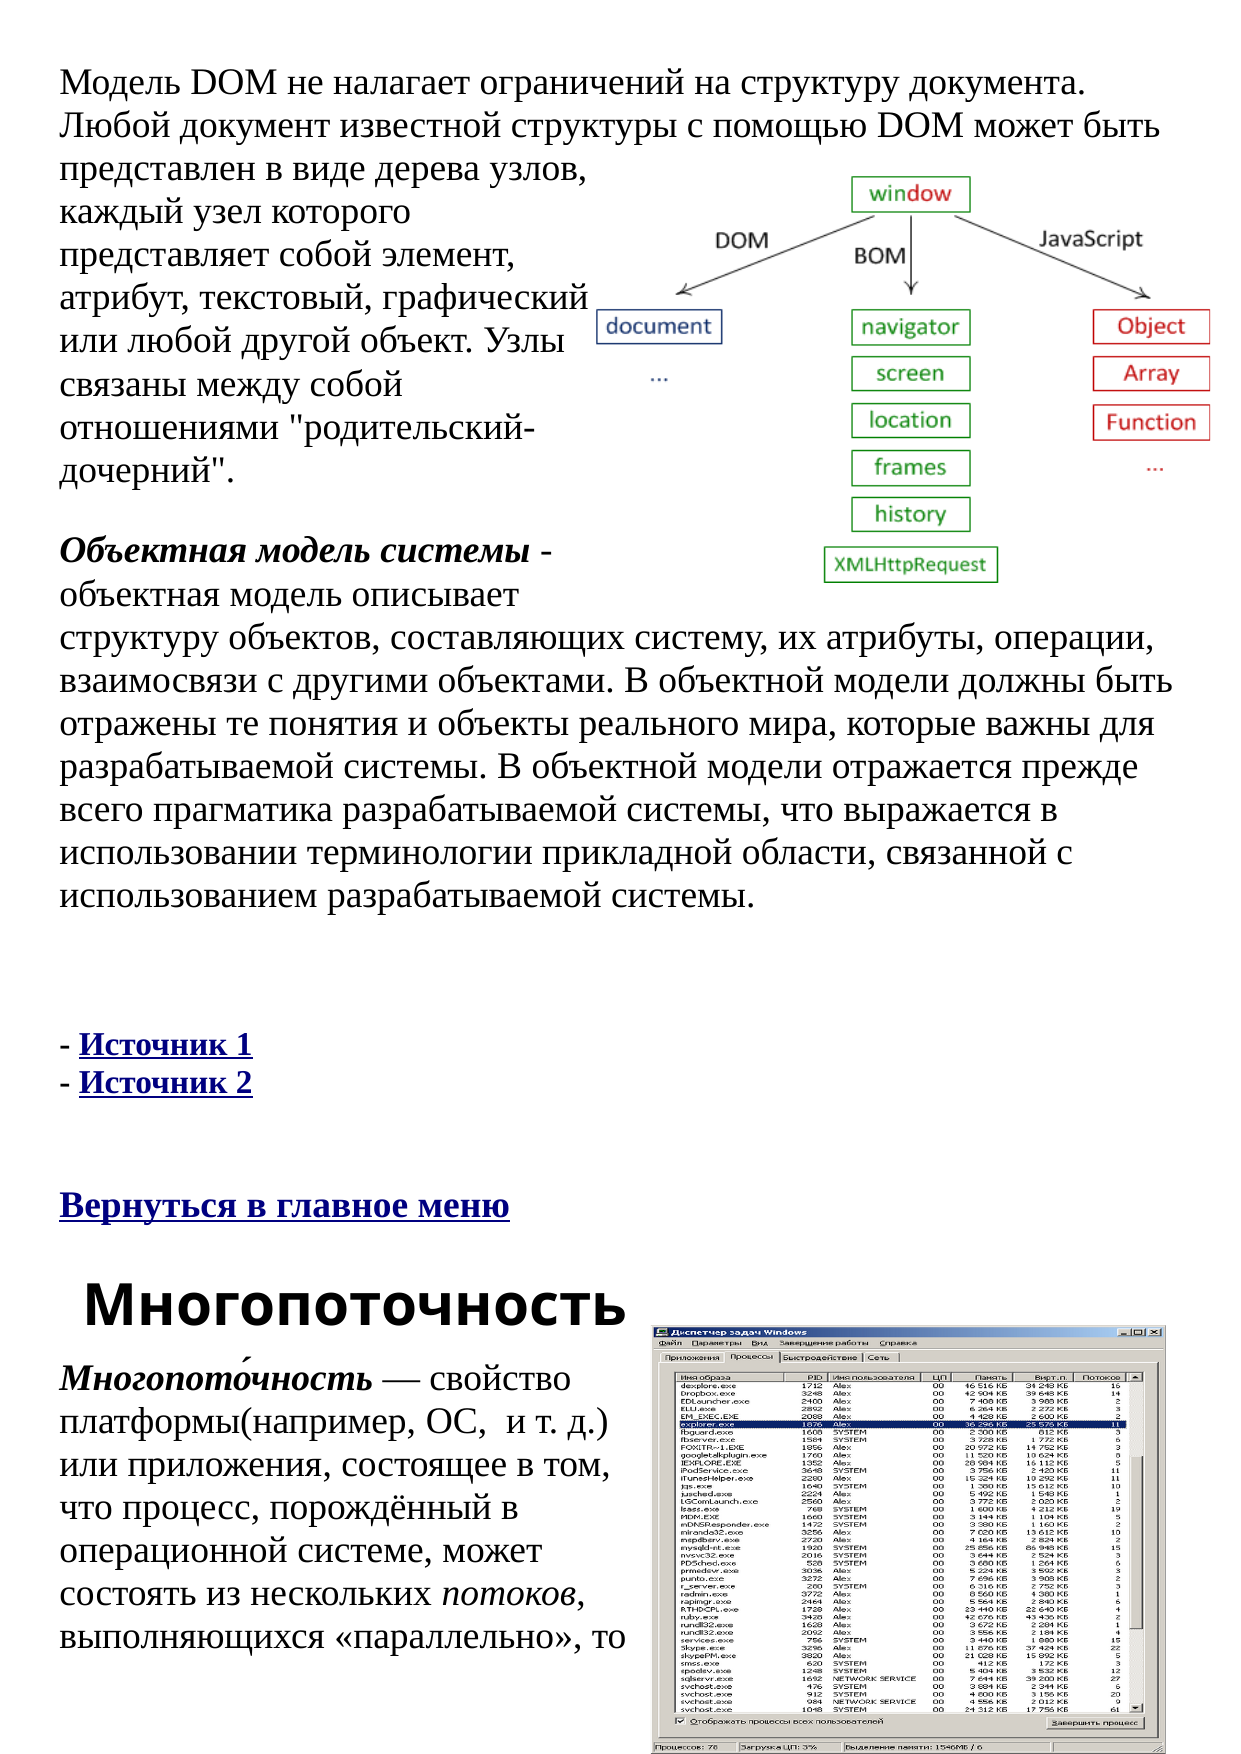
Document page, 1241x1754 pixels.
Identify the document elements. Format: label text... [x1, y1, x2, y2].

subtitle Многопоточность [59, 1263, 1181, 1342]
text - Источник 1 [59, 1024, 1181, 1063]
text - Источник 2 [59, 1063, 1181, 1101]
text Вернуться в главное меню [59, 1182, 1181, 1226]
text Модель DOM не налагает ограничений на структуру документа. Любой документ известной структуры с помощью DOM может быть представлен в виде дерева узлов, каждый узел которого представляет собой элемент, атрибут, текстовый, графический или любой другой объект. Узлы связаны между собой отношениями "родительский-дочерний". [59, 59, 1181, 490]
picture [595, 175, 1211, 583]
picture [650, 1325, 1166, 1754]
subtitle Объектная модель системы - объектная модель описывает структуру объектов, составляющих систему, их атрибуты, операции, взаимосвязи с другими объектами. В объектной модели должны быть отражены те понятия и объекты реального мира, которые важны для разрабатываемой системы. В объектной модели отражается прежде всего прагматика разрабатываемой системы, что выражается в использовании терминологии прикладной области, связанной с использованием разрабатываемой системы. [59, 528, 1181, 916]
text Многопото́чность — свойство платформы(например, ОС, и т. д.) или приложения, состоящее в том, что процесс, порождённый в операционной системе, может состоять из нескольких потоков, выполняющихся «параллельно», то [59, 1355, 650, 1657]
